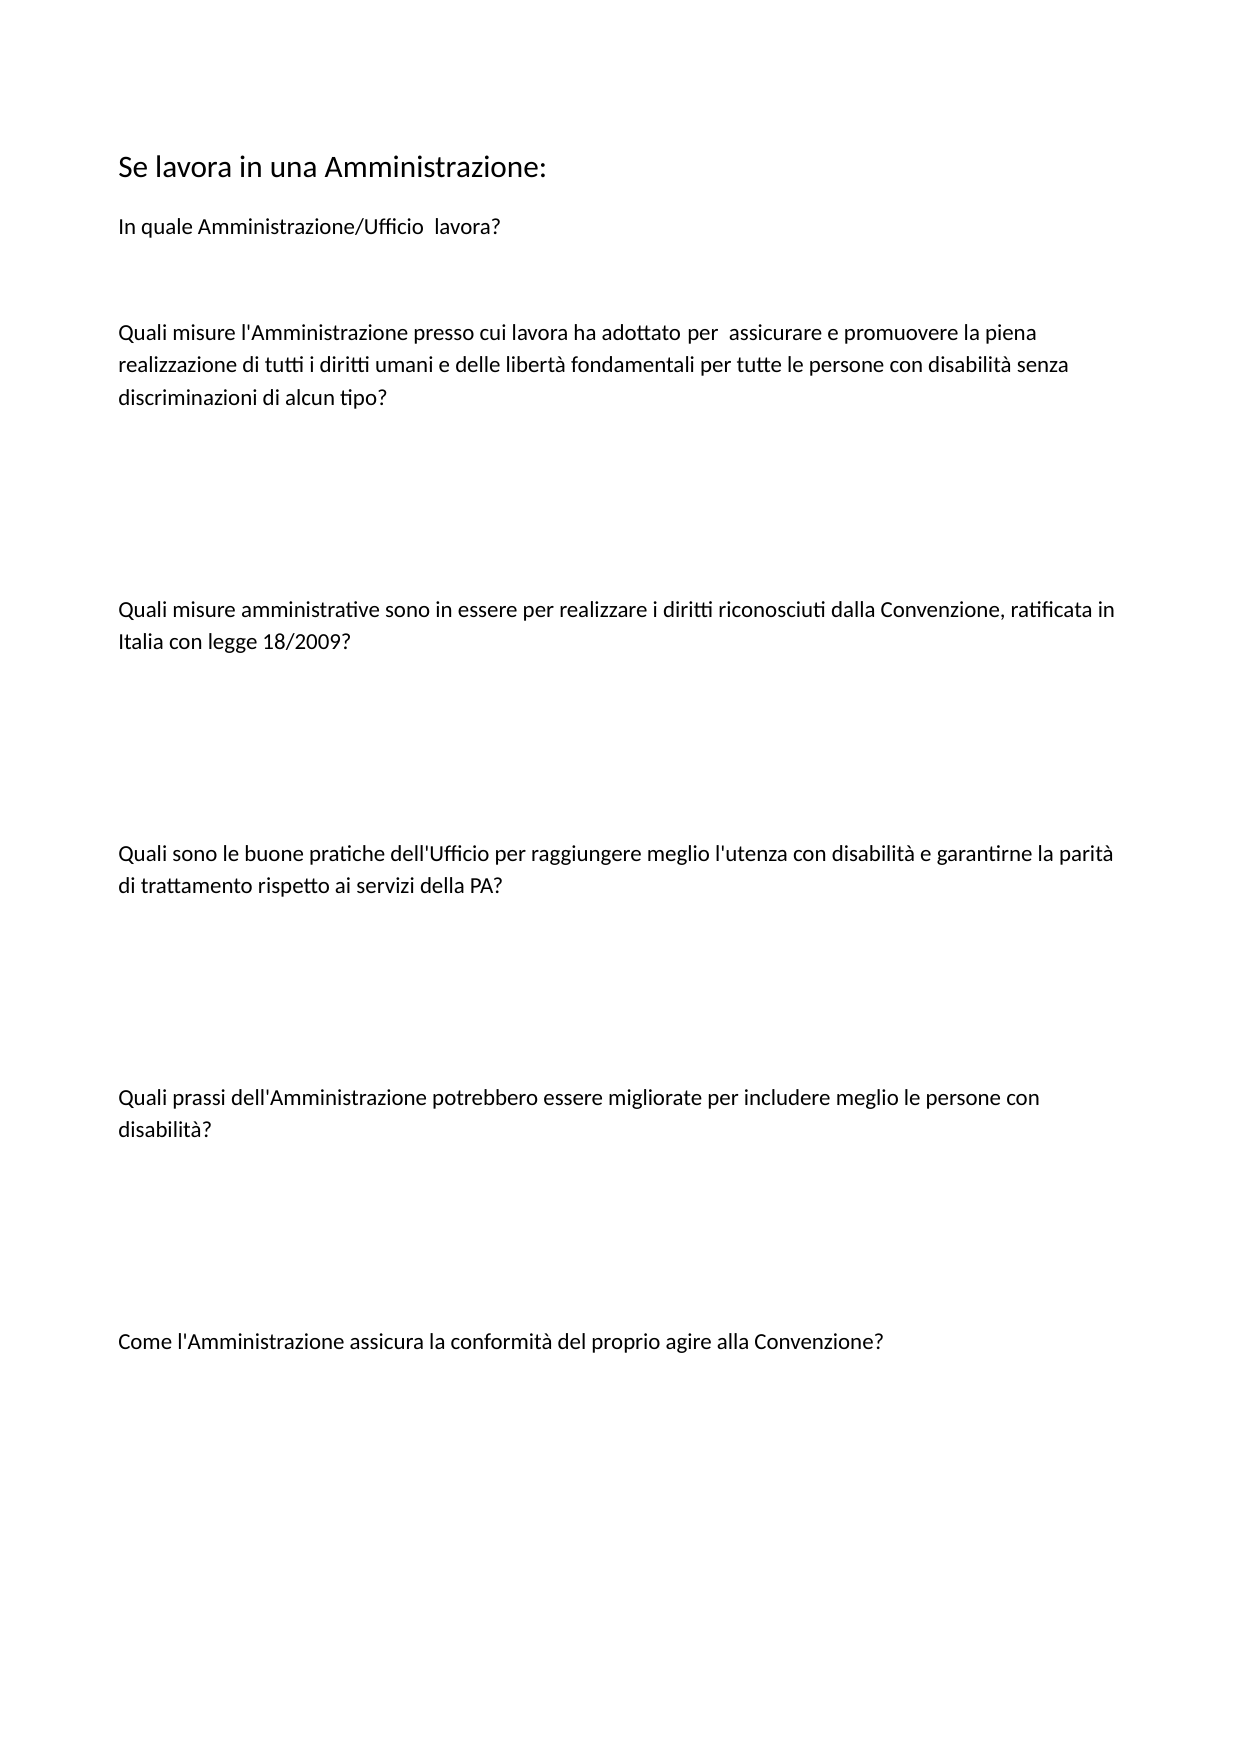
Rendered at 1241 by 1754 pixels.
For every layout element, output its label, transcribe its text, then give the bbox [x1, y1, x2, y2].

text Quali misure l'Amministrazione presso cui lavora ha adottato per assicurare e promuovere la piena realizzazione di tutti i diritti umani e delle libertà fondamentali per tutte le persone con disabilità senza discriminazioni di alcun tipo? [118, 318, 1122, 411]
text Se lavora in una Amministrazione: [118, 148, 1122, 186]
text In quale Amministrazione/Ufficio lavora? [118, 212, 1122, 240]
text Come l'Amministrazione assicura la conformità del proprio agire alla Convenzione? [118, 1327, 1122, 1356]
text Quali prassi dell'Amministrazione potrebbero essere migliorate per includere meglio le persone con disabilità? [118, 1083, 1122, 1143]
text Quali misure amministrative sono in essere per realizzare i diritti riconosciuti dalla Convenzione, ratificata in Italia con legge 18/2009? [118, 595, 1122, 655]
text Quali sono le buone pratiche dell'Ufficio per raggiungere meglio l'utenza con disabilità e garantirne la parità di trattamento rispetto ai servizi della PA? [118, 839, 1122, 899]
